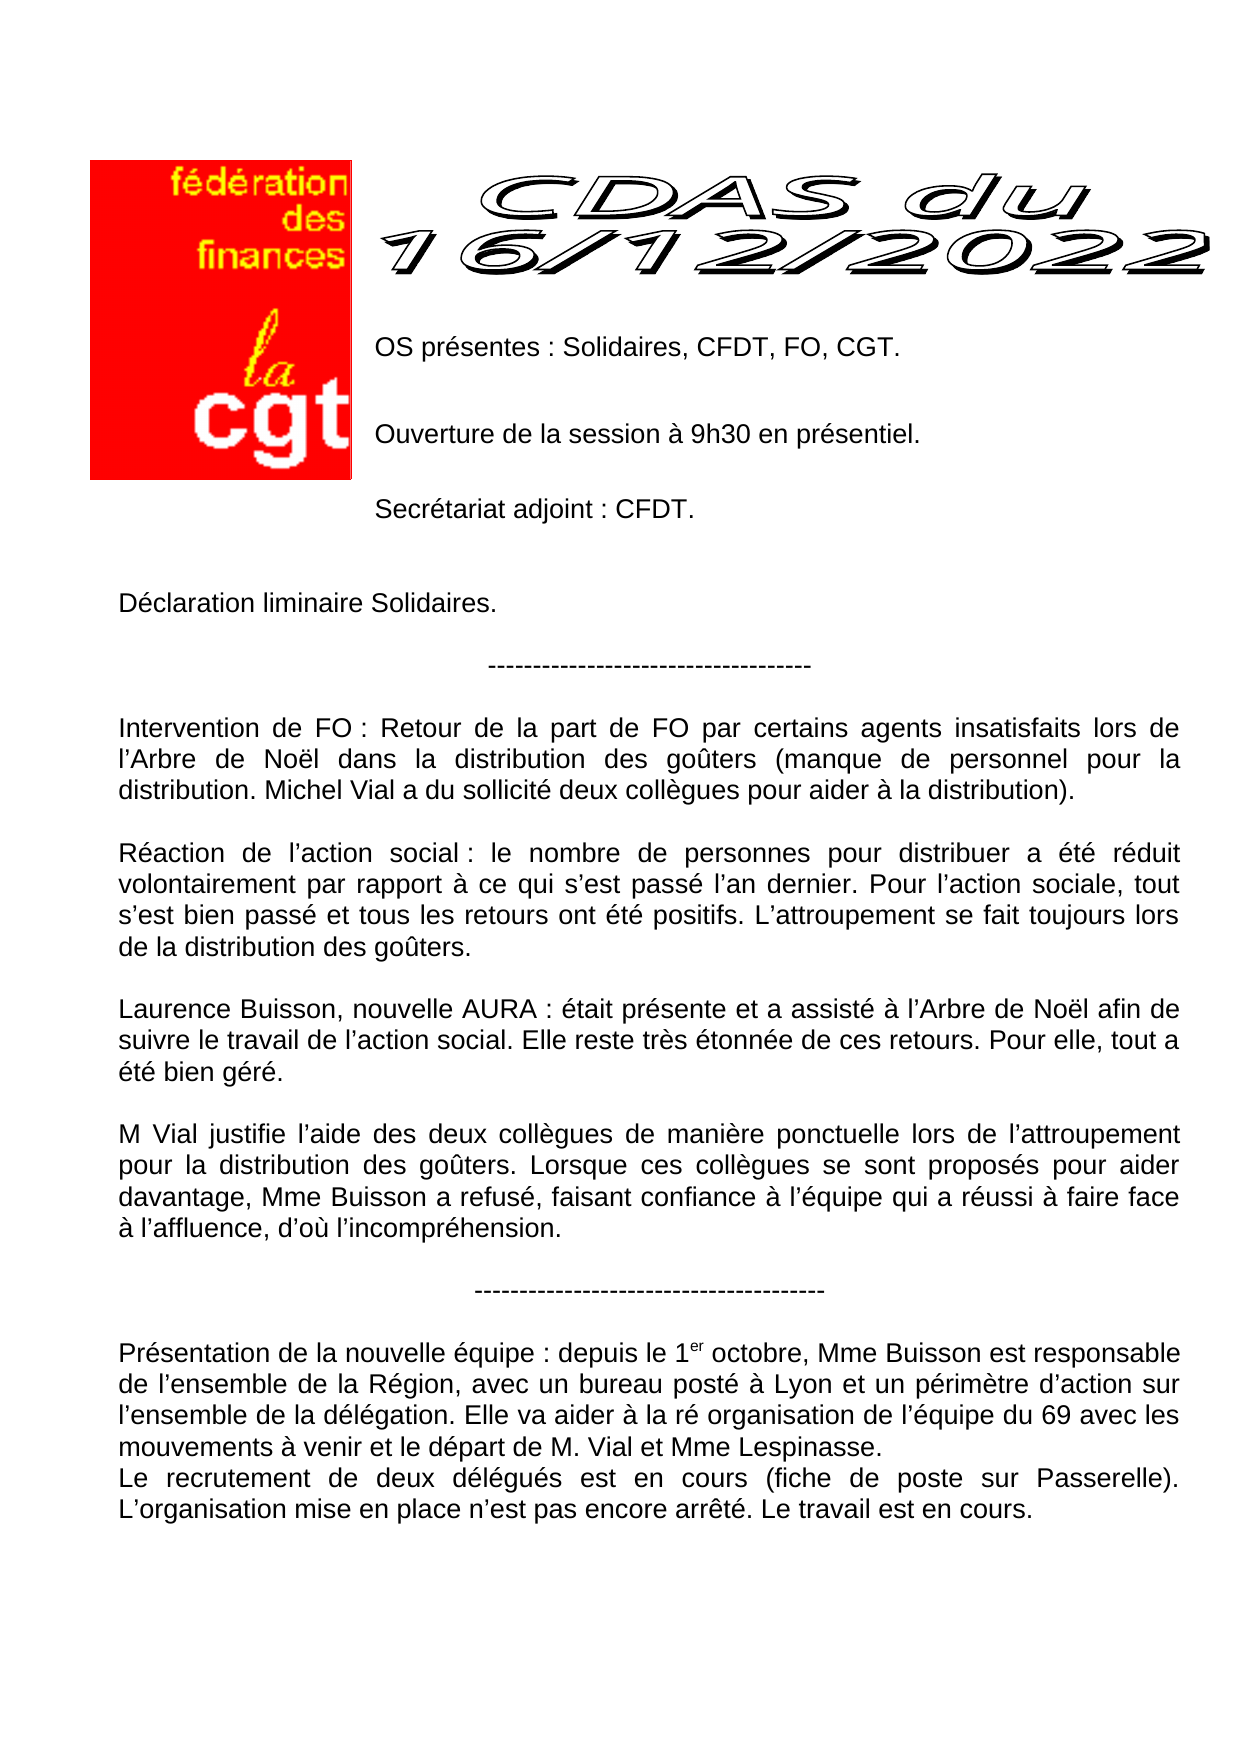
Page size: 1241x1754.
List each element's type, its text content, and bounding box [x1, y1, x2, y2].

text ------------------------------------ [118, 649, 1181, 681]
text Le recrutement de deux délégués est en cours (fiche de poste sur Passerelle). L’organisation mise en place n’est pas encore arrêté. Le travail est en cours. [118, 1462, 1181, 1524]
text Déclaration liminaire Solidaires. [118, 587, 1181, 618]
text Secrétariat adjoint : CFDT. [118, 493, 1181, 524]
text Réaction de l’action social : le nombre de personnes pour distribuer a été réduit volontairement par rapport à ce qui s’est passé l’an dernier. Pour l’action sociale, tout s’est bien passé et tous les retours ont été positifs. L’attroupement se fait toujours lors de la distribution des goûters. [118, 837, 1181, 962]
text M Vial justifie l’aide des deux collègues de manière ponctuelle lors de l’attroupement pour la distribution des goûters. Lorsque ces collègues se sont proposés pour aider davantage, Mme Buisson a refusé, faisant confiance à l’équipe qui a réussi à faire face à l’affluence, d’où l’incompréhension. [118, 1118, 1181, 1243]
text Présentation de la nouvelle équipe : depuis le 1er octobre, Mme Buisson est responsable de l’ensemble de la Région, avec un bureau posté à Lyon et un périmètre d’action sur l’ensemble de la délégation. Elle va aider à la ré organisation de l’équipe du 69 avec les mouvements à venir et le départ de M. Vial et Mme Lespinasse. [118, 1337, 1181, 1462]
text Ouverture de la session à 9h30 en présentiel. [352, 418, 1181, 449]
text Intervention de FO : Retour de la part de FO par certains agents insatisfaits lors de l’Arbre de Noël dans la distribution des goûters (manque de personnel pour la distribution. Michel Vial a du sollicité deux collègues pour aider à la distribution). [118, 712, 1181, 806]
text OS présentes : Solidaires, CFDT, FO, CGT. [352, 331, 1181, 362]
text --------------------------------------- [118, 1274, 1181, 1306]
text Laurence Buisson, nouvelle AURA : était présente et a assisté à l’Arbre de Noël afin de suivre le travail de l’action social. Elle reste très étonnée de ces retours. Pour elle, tout a été bien géré. [118, 993, 1181, 1087]
